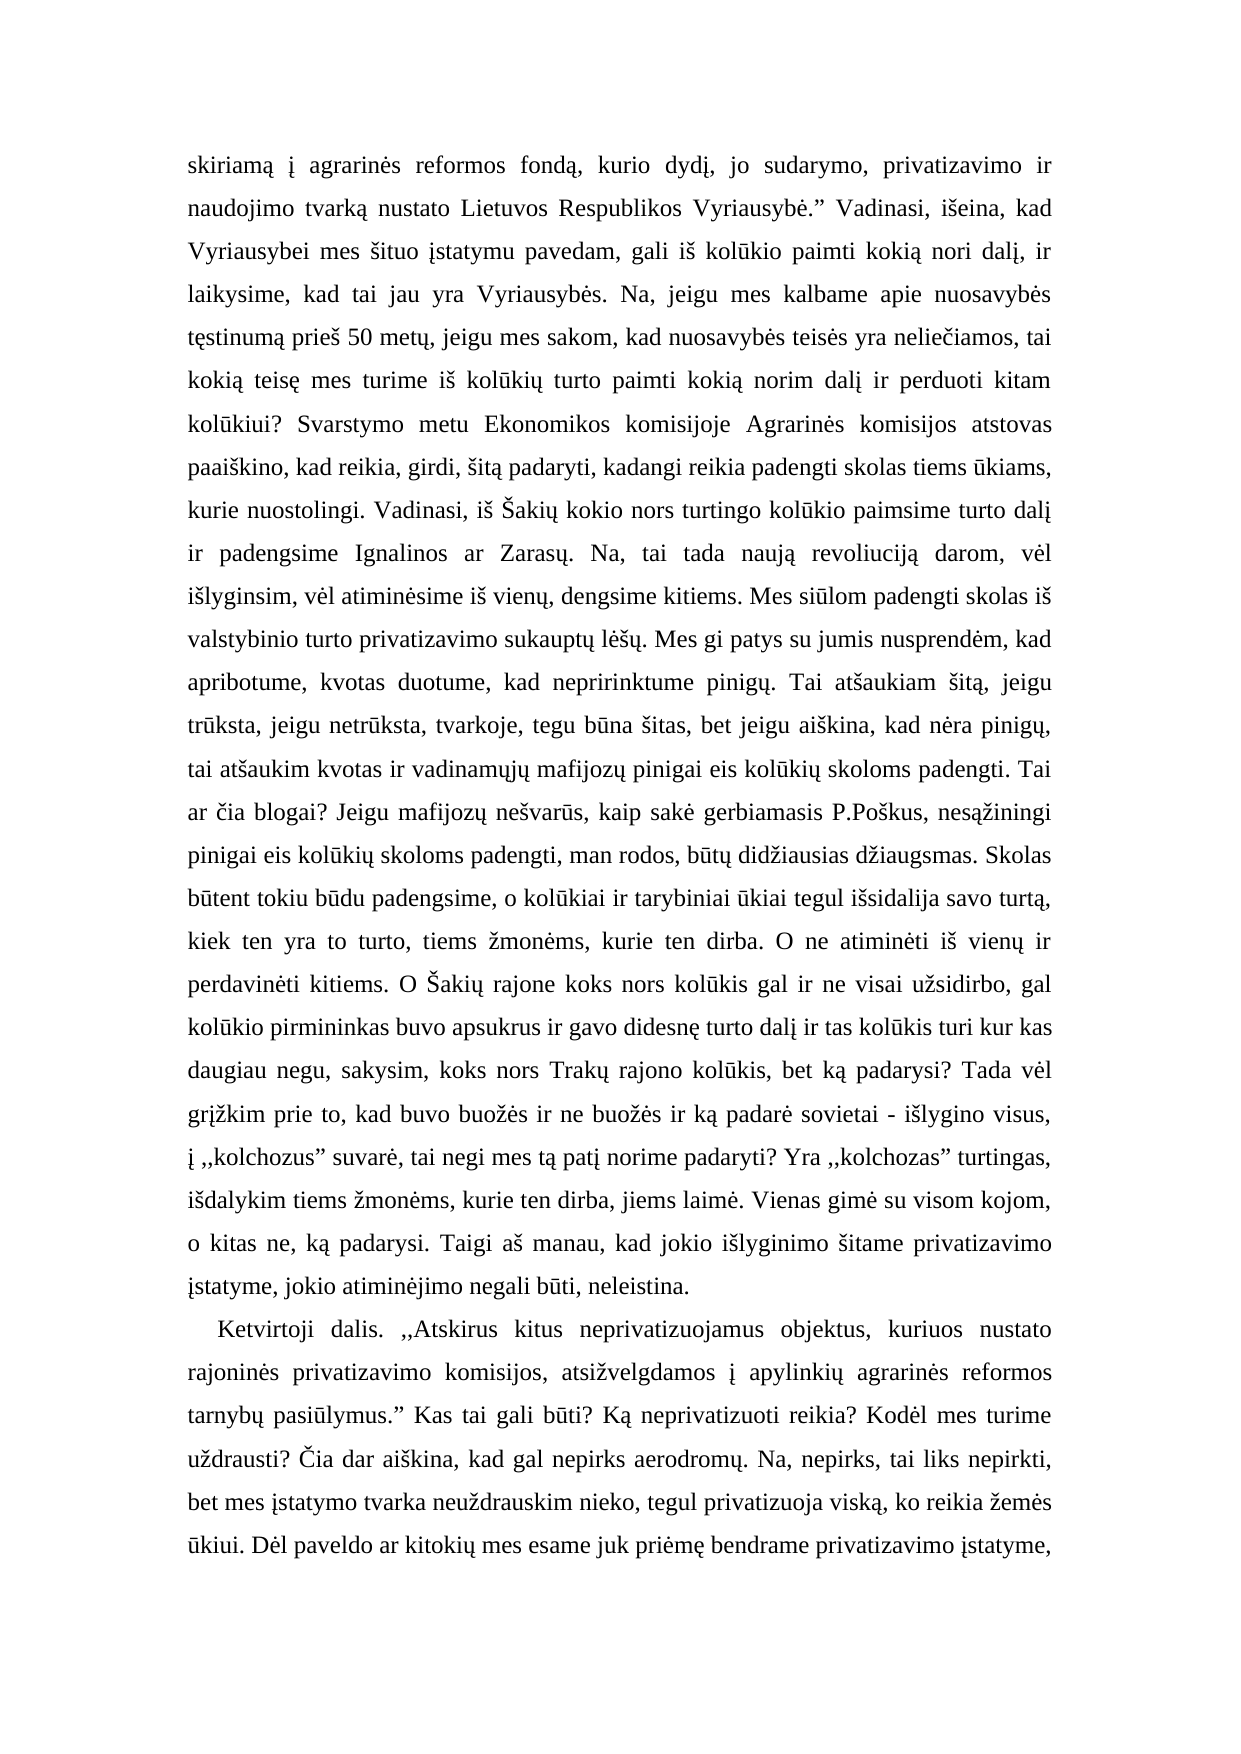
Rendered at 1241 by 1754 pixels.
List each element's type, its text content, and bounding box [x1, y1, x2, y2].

text skiriamą į agrarinės reformos fondą, kurio dydį, jo sudarymo, privatizavimo ir naudojimo tvarką nustato Lietuvos Respublikos Vyriausybė.” Vadinasi, išeina, kad Vyriausybei mes šituo įstatymu pavedam, gali iš kolūkio paimti kokią nori dalį, ir laikysime, kad tai jau yra Vyriausybės. Na, jeigu mes kalbame apie nuosavybės tęstinumą prieš 50 metų, jeigu mes sakom, kad nuosavybės teisės yra neliečiamos, tai kokią teisę mes turime iš kolūkių turto paimti kokią norim dalį ir perduoti kitam kolūkiui? Svarstymo metu Ekonomikos komisijoje Agrarinės komisijos atstovas paaiškino, kad reikia, girdi, šitą padaryti, kadangi reikia padengti skolas tiems ūkiams, kurie nuostolingi. Vadinasi, iš Šakių kokio nors turtingo kolūkio paimsime turto dalį ir padengsime Ignalinos ar Zarasų. Na, tai tada naują revoliuciją darom, vėl išlyginsim, vėl atiminėsime iš vienų, dengsime kitiems. Mes siūlom padengti skolas iš valstybinio turto privatizavimo sukauptų lėšų. Mes gi patys su jumis nusprendėm, kad apribotume, kvotas duotume, kad nepririnktume pinigų. Tai atšaukiam šitą, jeigu trūksta, jeigu netrūksta, tvarkoje, tegu būna šitas, bet jeigu aiškina, kad nėra pinigų, tai atšaukim kvotas ir vadinamųjų mafijozų pinigai eis kolūkių skoloms padengti. Tai ar čia blogai? Jeigu mafijozų nešvarūs, kaip sakė gerbiamasis P.Poškus, nesąžiningi pinigai eis kolūkių skoloms padengti, man rodos, būtų didžiausias džiaugsmas. Skolas būtent tokiu būdu padengsime, o kolūkiai ir tarybiniai ūkiai tegul išsidalija savo turtą, kiek ten yra to turto, tiems žmonėms, kurie ten dirba. O ne atiminėti iš vienų ir perdavinėti kitiems. O Šakių rajone koks nors kolūkis gal ir ne visai užsidirbo, gal kolūkio pirmininkas buvo apsukrus ir gavo didesnę turto dalį ir tas kolūkis turi kur kas daugiau negu, sakysim, koks nors Trakų rajono kolūkis, bet ką padarysi? Tada vėl grįžkim prie to, kad buvo buožės ir ne buožės ir ką padarė sovietai - išlygino visus, į ,,kolchozus” suvarė, tai negi mes tą patį norime padaryti? Yra ,,kolchozas” turtingas, išdalykim tiems žmonėms, kurie ten dirba, jiems laimė. Vienas gimė su visom kojom, o kitas ne, ką padarysi. Taigi aš manau, kad jokio išlyginimo šitame privatizavimo įstatyme, jokio atiminėjimo negali būti, neleistina. [187, 150, 1053, 1300]
text Ketvirtoji dalis. ,,Atskirus kitus neprivatizuojamus objektus, kuriuos nustato rajoninės privatizavimo komisijos, atsižvelgdamos į apylinkių agrarinės reformos tarnybų pasiūlymus.” Kas tai gali būti? Ką neprivatizuoti reikia? Kodėl mes turime uždrausti? Čia dar aiškina, kad gal nepirks aerodromų. Na, nepirks, tai liks nepirkti, bet mes įstatymo tvarka neuždrauskim nieko, tegul privatizuoja viską, ko reikia žemės ūkiui. Dėl paveldo ar kitokių mes esame juk priėmę bendrame privatizavimo įstatyme, [187, 1314, 1053, 1559]
